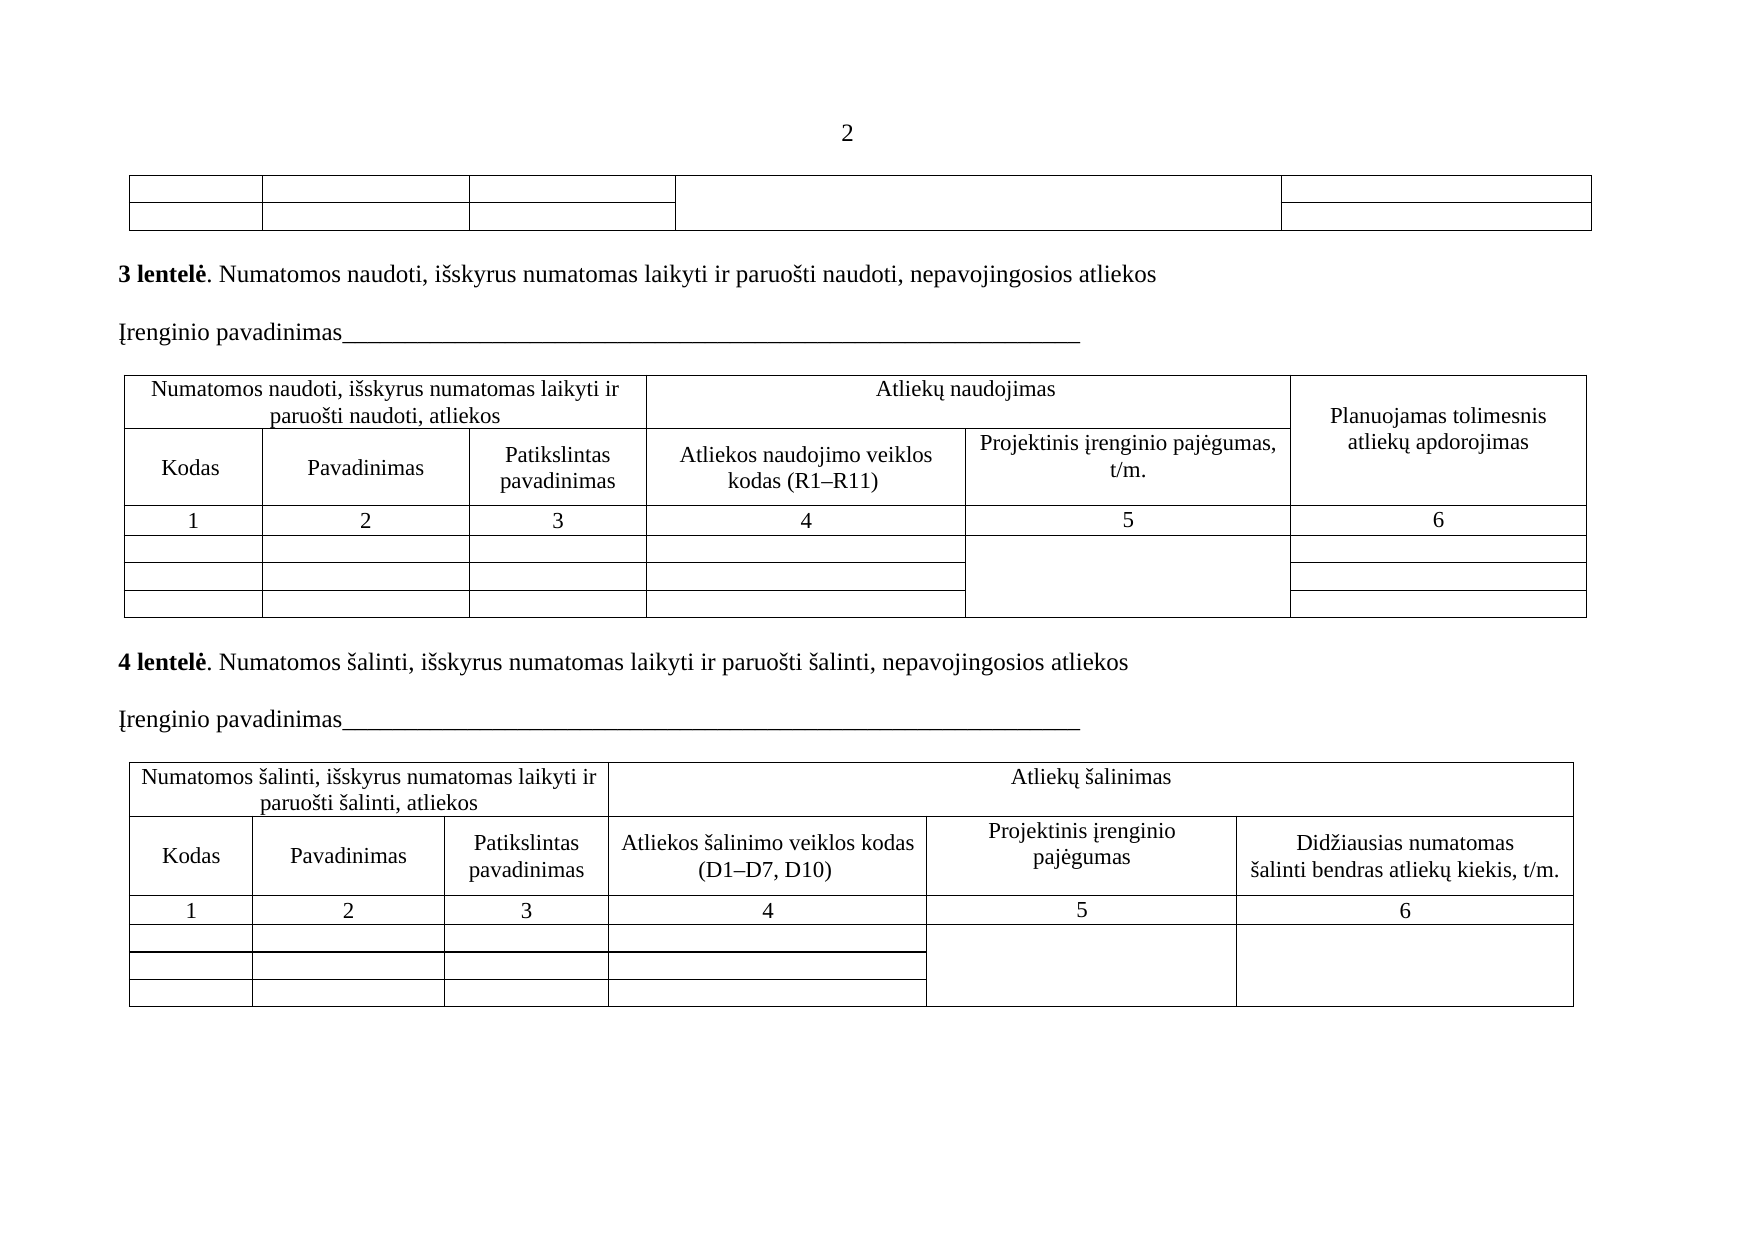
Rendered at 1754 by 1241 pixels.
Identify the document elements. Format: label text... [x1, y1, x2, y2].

table_cell [263, 176, 469, 202]
table_cell Didžiausias numatomas šalinti bendras atliekų kiekis, t/m. [1237, 817, 1573, 895]
table_cell [1282, 176, 1591, 202]
table_cell [253, 980, 444, 1006]
table_cell Kodas [130, 817, 252, 895]
table_cell [470, 176, 675, 202]
table_cell 5 [966, 506, 1290, 535]
table_cell [927, 925, 1236, 1006]
table_cell [609, 925, 926, 951]
table_cell 3 [445, 896, 608, 924]
table_cell [125, 591, 262, 617]
table_cell [125, 536, 262, 562]
table_cell [966, 536, 1290, 617]
text Įrenginio pavadinimas [118, 704, 1577, 733]
table_cell Patikslintas pavadinimas [445, 817, 608, 895]
table_cell [470, 591, 646, 617]
text 4 lentelė. Numatomos šalinti, išskyrus numatomas laikyti ir paruošti šalinti, nepavojingosios atliekos [118, 647, 1577, 676]
table_cell [470, 203, 675, 230]
table_cell 1 [125, 506, 262, 535]
table_cell Atliekos naudojimo veiklos kodas (R1–R11) [647, 429, 965, 505]
table_cell 2 [253, 896, 444, 924]
table_cell [130, 203, 262, 230]
table_cell [647, 591, 965, 617]
table_cell [445, 980, 608, 1006]
table_cell [130, 980, 252, 1006]
text 3 lentelė. Numatomos naudoti, išskyrus numatomas laikyti ir paruošti naudoti, nepavojingosios atliekos [118, 259, 1577, 288]
table_cell [470, 563, 646, 590]
table_cell [125, 563, 262, 590]
table_cell [253, 953, 444, 979]
table_header Atliekų naudojimas [647, 376, 1290, 428]
table_cell 4 [609, 896, 926, 924]
table_cell [130, 953, 252, 979]
table_cell [263, 563, 469, 590]
table_cell Pavadinimas [253, 817, 444, 895]
table_cell 1 [130, 896, 252, 924]
table_cell Patikslintas pavadinimas [470, 429, 646, 505]
table_cell Projektinis įrenginio pajėgumas, t/m. [966, 429, 1290, 505]
table_cell 4 [647, 506, 965, 535]
table_cell [1237, 925, 1573, 1006]
table_cell Kodas [125, 429, 262, 505]
table_cell [1291, 591, 1586, 617]
table_cell [1282, 203, 1591, 230]
table_cell [263, 203, 469, 230]
table_cell [647, 563, 965, 590]
table_cell [1291, 563, 1586, 590]
table_cell [130, 925, 252, 951]
table_cell Projektinis įrenginio pajėgumas [927, 817, 1236, 895]
table_header Planuojamas tolimesnis atliekų apdorojimas [1291, 376, 1586, 505]
table_cell 2 [263, 506, 469, 535]
table_cell Pavadinimas [263, 429, 469, 505]
table_cell 5 [927, 896, 1236, 924]
table_header Numatomos naudoti, išskyrus numatomas laikyti ir paruošti naudoti, atliekos [125, 376, 646, 428]
table_header Numatomos šalinti, išskyrus numatomas laikyti ir paruošti šalinti, atliekos [130, 763, 608, 816]
table_cell [263, 591, 469, 617]
table_cell 6 [1237, 896, 1573, 924]
text Įrenginio pavadinimas [118, 317, 1577, 346]
table_cell [676, 176, 1281, 230]
table_cell [609, 980, 926, 1006]
table_cell [647, 536, 965, 562]
table_cell [253, 925, 444, 951]
table_cell [470, 536, 646, 562]
table_cell [263, 536, 469, 562]
table_cell [445, 953, 608, 979]
table_cell [609, 953, 926, 979]
table_cell Atliekos šalinimo veiklos kodas (D1–D7, D10) [609, 817, 926, 895]
table_cell 6 [1291, 506, 1586, 535]
table_cell [445, 925, 608, 951]
table_cell 3 [470, 506, 646, 535]
table_cell [130, 176, 262, 202]
table_header Atliekų šalinimas [609, 763, 1573, 816]
table_cell [1291, 536, 1586, 562]
